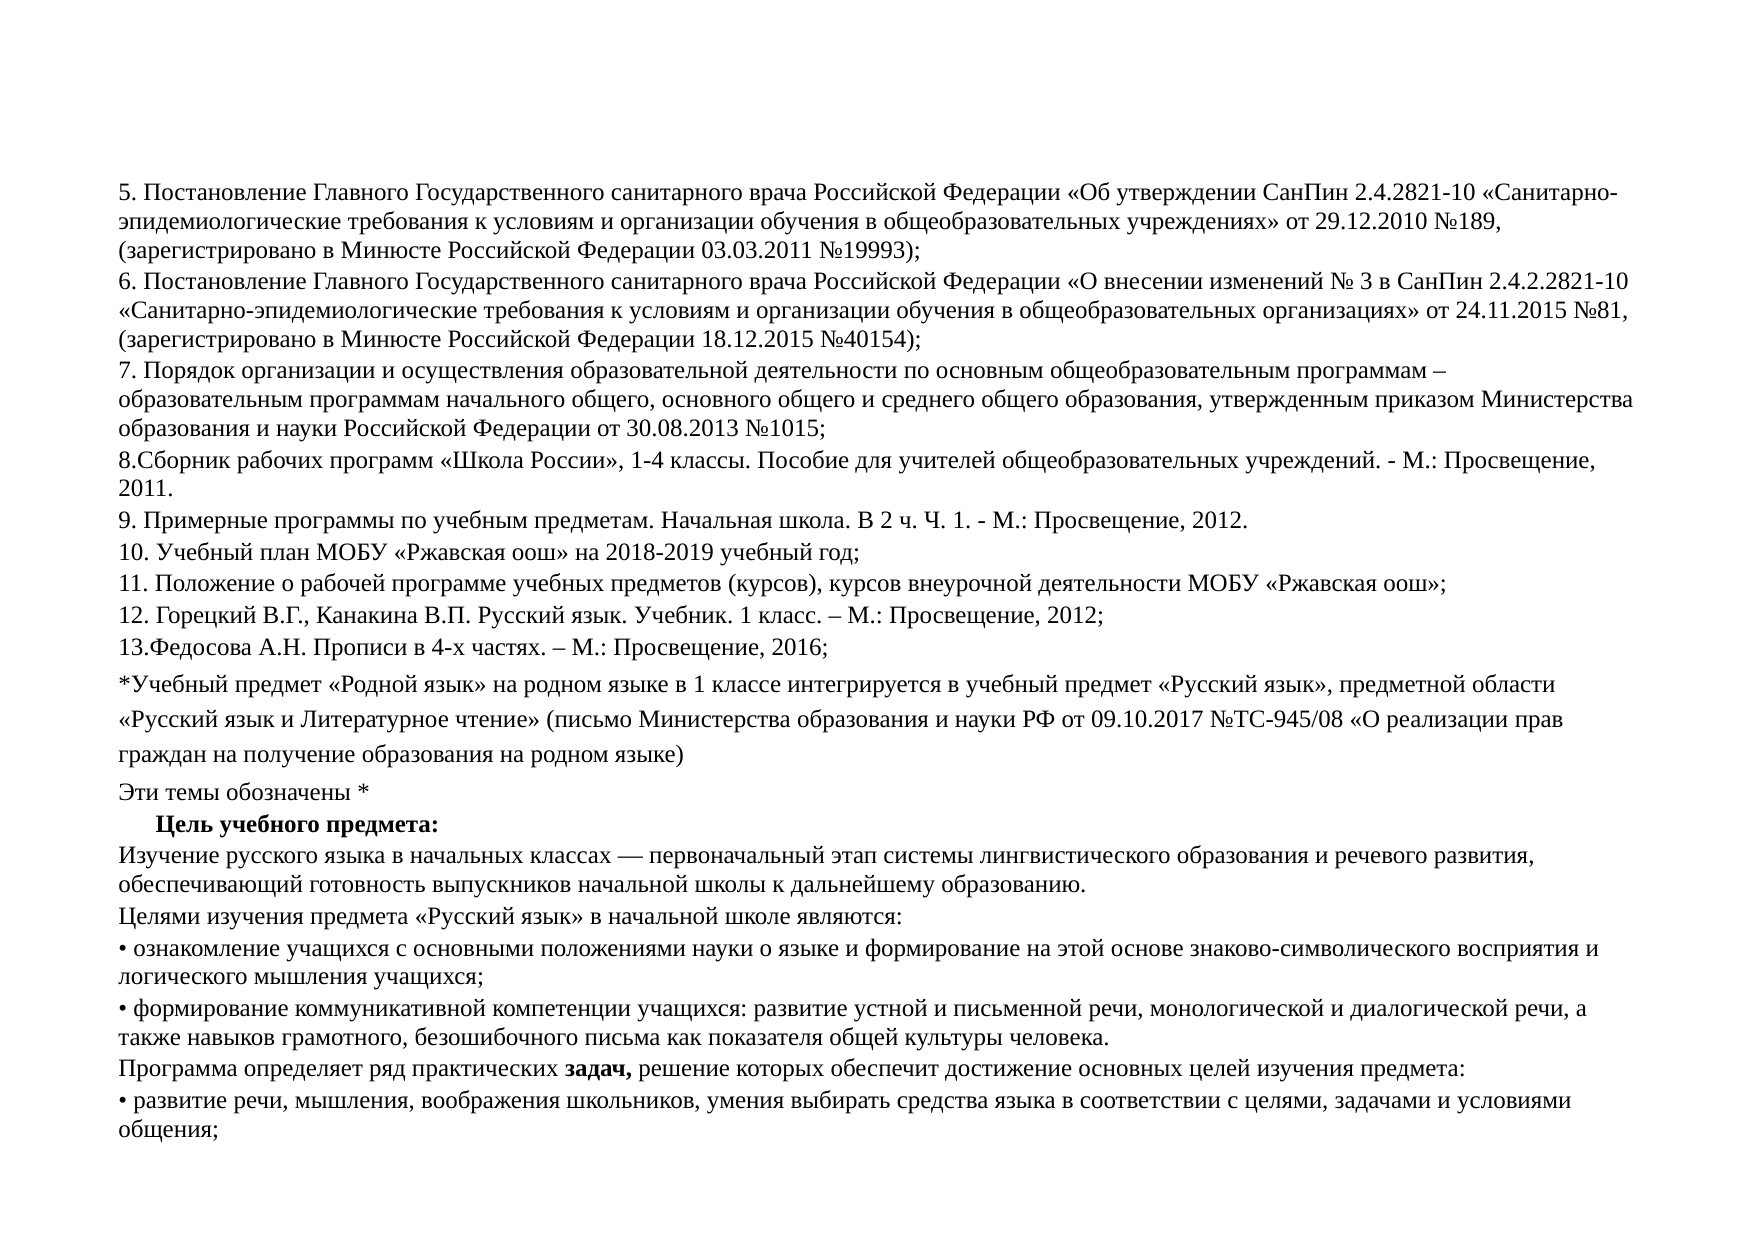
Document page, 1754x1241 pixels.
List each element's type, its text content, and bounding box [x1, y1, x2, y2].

text Эти темы обозначены * [118, 771, 1633, 806]
text 9. Примерные программы по учебным предметам. Начальная школа. В 2 ч. Ч. 1. - М.: Просвещение, 2012. [118, 505, 1636, 534]
text 5. Постановление Главного Государственного санитарного врача Российской Федерации «Об утверждении СанПин 2.4.2821-10 «Санитарно-эпидемиологические требования к условиям и организации обучения в общеобразовательных учреждениях» от 29.12.2010 №189, (зарегистрировано в Минюсте Российской Федерации 03.03.2011 №19993); [118, 177, 1636, 263]
text Целями изучения предмета «Русский язык» в начальной школе являются: [118, 901, 1636, 930]
text 13.Федосова А.Н. Прописи в 4-х частях. – М.: Просвещение, 2016; [118, 632, 1633, 661]
text 10. Учебный план МОБУ «Ржавская оош» на 2018-2019 учебный год; [118, 537, 1636, 566]
text • ознакомление учащихся с основными положениями науки о языке и формирование на этой основе знаково-символического восприятия и логического мышления учащихся; [118, 933, 1636, 990]
text Цель учебного предмета: [155, 809, 1636, 838]
text • развитие речи, мышления, воображения школьников, умения выбирать средства языка в соответствии с целями, задачами и условиями общения; [118, 1085, 1636, 1143]
text 11. Положение о рабочей программе учебных предметов (курсов), курсов внеурочной деятельности МОБУ «Ржавская оош»; [118, 568, 1636, 597]
text 7. Порядок организации и осуществления образовательной деятельности по основным общеобразовательным программам – образовательным программам начального общего, основного общего и среднего общего образования, утвержденным приказом Министерства образования и науки Российской Федерации от 30.08.2013 №1015; [118, 356, 1636, 442]
text 8.Сборник рабочих программ «Школа России», 1-4 классы. Пособие для учителей общеобразовательных учреждений. - М.: Просвещение, 2011. [118, 445, 1633, 502]
text • формирование коммуникативной компетенции учащихся: развитие устной и письменной речи, монологической и диалогической речи, а также навыков грамотного, безошибочного письма как показателя общей культуры человека. [118, 993, 1636, 1051]
text Изучение русского языка в начальных классах — первоначальный этап системы лингвистического образования и речевого развития, обеспечивающий готовность выпускников начальной школы к дальнейшему образованию. [118, 841, 1636, 898]
text 12. Горецкий В.Г., Канакина В.П. Русский язык. Учебник. 1 класс. – М.: Просвещение, 2012; [118, 600, 1636, 629]
text 6. Постановление Главного Государственного санитарного врача Российской Федерации «О внесении изменений № 3 в СанПин 2.4.2.2821-10 «Санитарно-эпидемиологические требования к условиям и организации обучения в общеобразовательных организациях» от 24.11.2015 №81, (зарегистрировано в Минюсте Российской Федерации 18.12.2015 №40154); [118, 266, 1636, 353]
text *Учебный предмет «Родной язык» на родном языке в 1 классе интегрируется в учебный предмет «Русский язык», предметной области «Русский язык и Литературное чтение» (письмо Министерства образования и науки РФ от 09.10.2017 №ТС-945/08 «О реализации прав граждан на получение образования на родном языке) [118, 663, 1633, 768]
text Программа определяет ряд практических задач, решение которых обеспечит достижение основных целей изучения предмета: [118, 1053, 1636, 1082]
